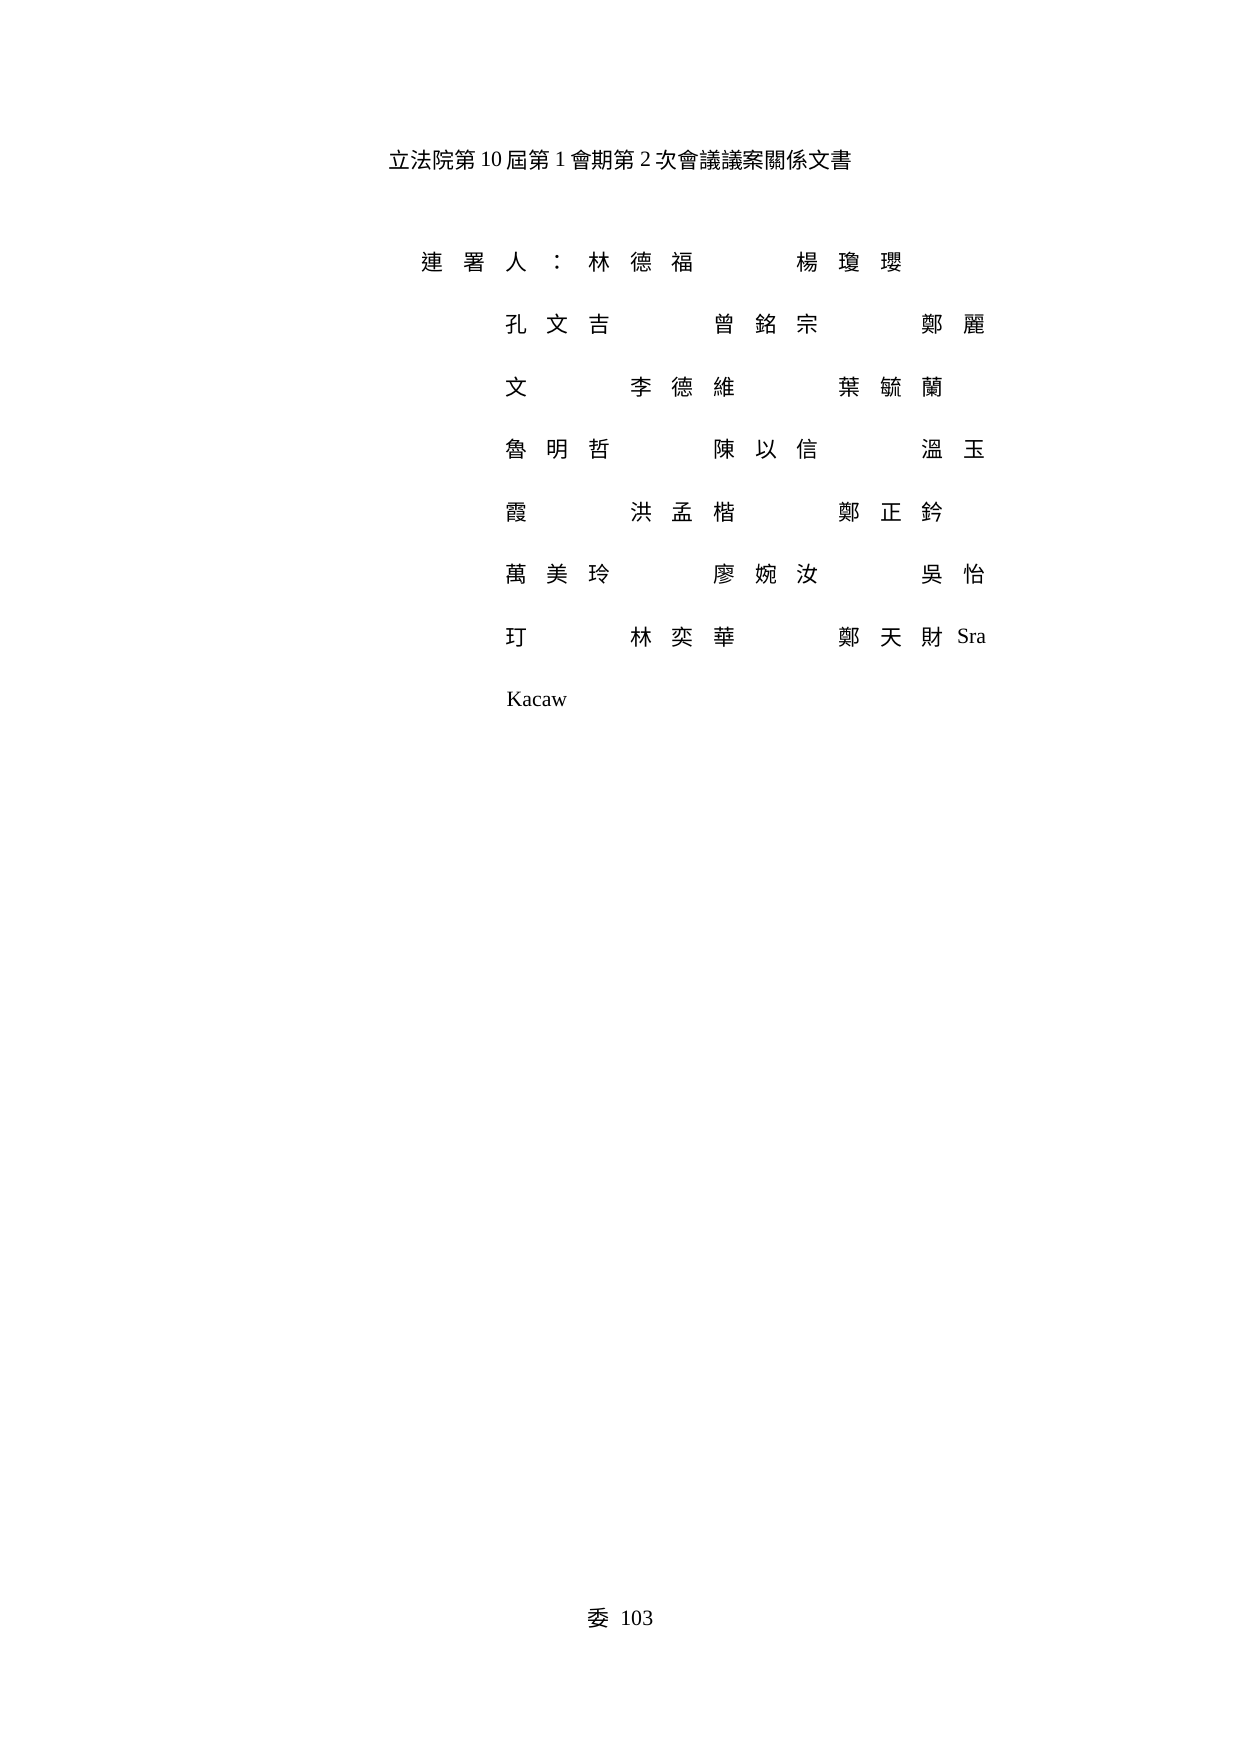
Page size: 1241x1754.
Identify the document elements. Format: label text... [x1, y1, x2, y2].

text 連署人：林德福 楊瓊瓔 孔文吉 曾銘宗 鄭麗文 李德維 葉毓蘭 魯明哲 陳以信 溫玉霞 洪孟楷 鄭正鈐 萬美玲 廖婉汝 吳怡玎 林奕華 鄭天財Sra Kacaw [403, 219, 1012, 719]
